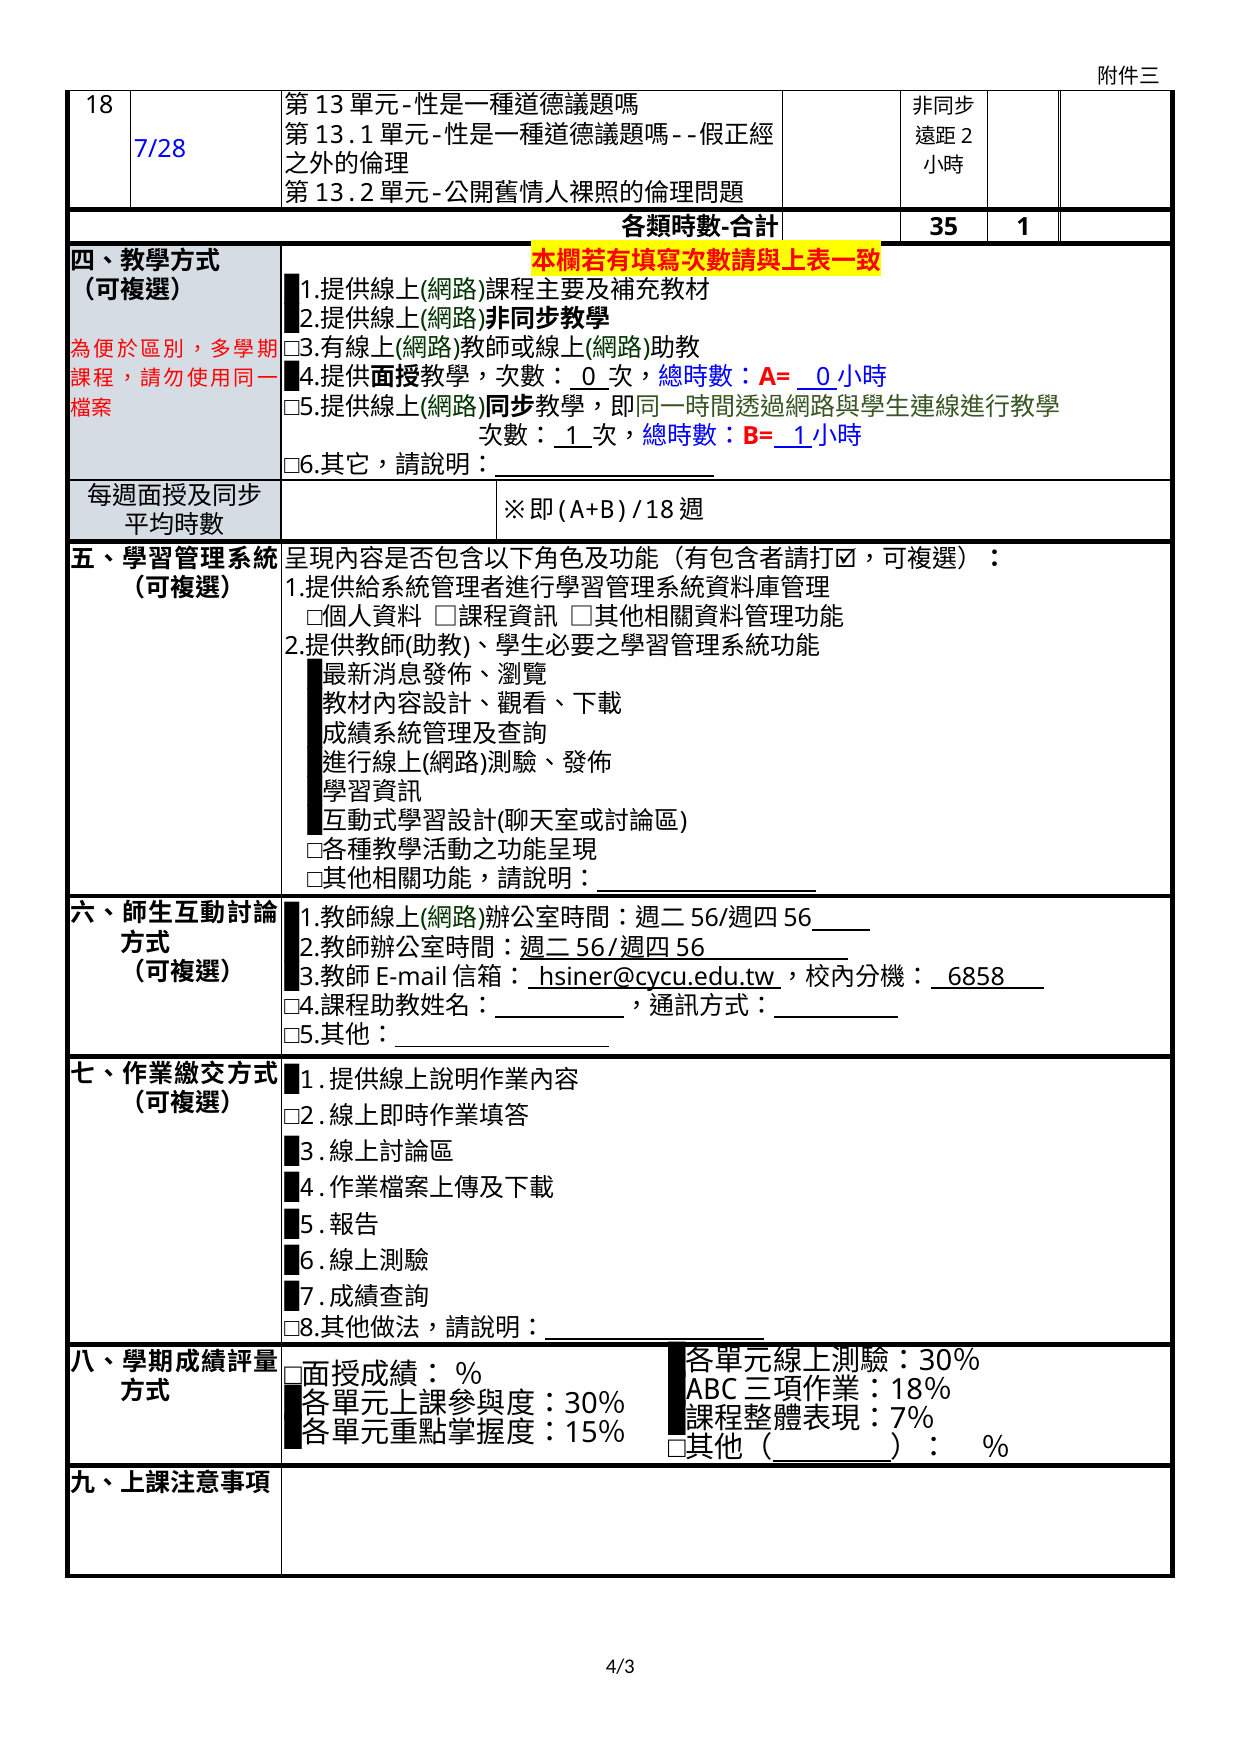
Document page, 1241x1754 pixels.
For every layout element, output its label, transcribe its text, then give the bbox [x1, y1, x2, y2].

table_cell [282, 481, 496, 539]
table_cell █1.教師線上(網路)辦公室時間：週二56/週四56 █2.教師辦公室時間：週二56/週四56 █3.教師E-mail信箱： hsiner@cycu.edu.tw ，校內分機： 6858 □4.課程助教姓名： ，通訊方式： □5.其他： [282, 898, 1170, 1054]
table_cell 八、學期成績評量方式 [70, 1347, 281, 1463]
table_cell [282, 1468, 1170, 1574]
table_cell █各單元線上測驗：30％ █ABC三項作業：18％ █課程整體表現：7％ □其他（ ）： ％ [663, 1347, 1170, 1463]
table_cell 第13單元-性是一種道德議題嗎 第13.1單元-性是一種道德議題嗎--假正經之外的倫理 第13.2單元-公開舊情人裸照的倫理問題 [282, 91, 782, 207]
table_cell 1 [988, 212, 1058, 241]
table_cell [783, 91, 900, 207]
table_cell [783, 212, 900, 241]
table_cell 七、作業繳交方式（可複選） [70, 1059, 281, 1342]
table_cell █1.提供線上說明作業內容 □2.線上即時作業填答 █3.線上討論區 █4.作業檔案上傳及下載 █5.報告 █6.線上測驗 █7.成績查詢 □8.其他做法，請說明： [282, 1059, 1170, 1342]
table_cell 非同步遠距2小時 [901, 91, 987, 207]
table_cell 每週面授及同步 平均時數 [70, 481, 280, 539]
table_cell [1061, 91, 1170, 207]
table_cell 本欄若有填寫次數請與上表一致 █1.提供線上(網路)課程主要及補充教材 █2.提供線上(網路)非同步教學 □3.有線上(網路)教師或線上(網路)助教 █4.提供面授教學，次數： 0 次，總時數：A= 0 小時 □5.提供線上(網路)同步教學，即同一時間透過網路與學生連線進行教學 次數： 1 次，總時數：B= 1小時 □6.其它，請說明： [282, 246, 1170, 479]
table_cell 呈現內容是否包含以下角色及功能（有包含者請打，可複選）： 1.提供給系統管理者進行學習管理系統資料庫管理 □個人資料 □課程資訊 □其他相關資料管理功能 2.提供教師(助教)、學生必要之學習管理系統功能 █最新消息發佈、瀏覽 █教材內容設計、觀看、下載 █成績系統管理及查詢 █進行線上(網路)測驗、發佈 █學習資訊 █互動式學習設計(聊天室或討論區) □各種教學活動之功能呈現 □其他相關功能，請說明： [282, 544, 1170, 894]
table_cell 各類時數-合計 [70, 212, 782, 241]
table_cell [988, 91, 1058, 207]
table_cell 五、學習管理系統（可複選） [70, 544, 281, 894]
table_cell [1061, 212, 1170, 241]
table_cell 九、上課注意事項 [70, 1468, 281, 1574]
table_cell ※即(A+B)/18週 [497, 481, 1170, 539]
table_cell 18 [70, 91, 130, 207]
table_cell 7/28 [131, 91, 281, 207]
table_cell 四、教學方式 （可複選） 為便於區別，多學期課程，請勿使用同一檔案 [70, 246, 280, 479]
table_cell 六、師生互動討論方式 （可複選） [70, 898, 281, 1054]
table_cell □面授成績： ％ █各單元上課參與度：30％ █各單元重點掌握度：15％ [282, 1347, 663, 1463]
table_cell 35 [901, 212, 987, 241]
